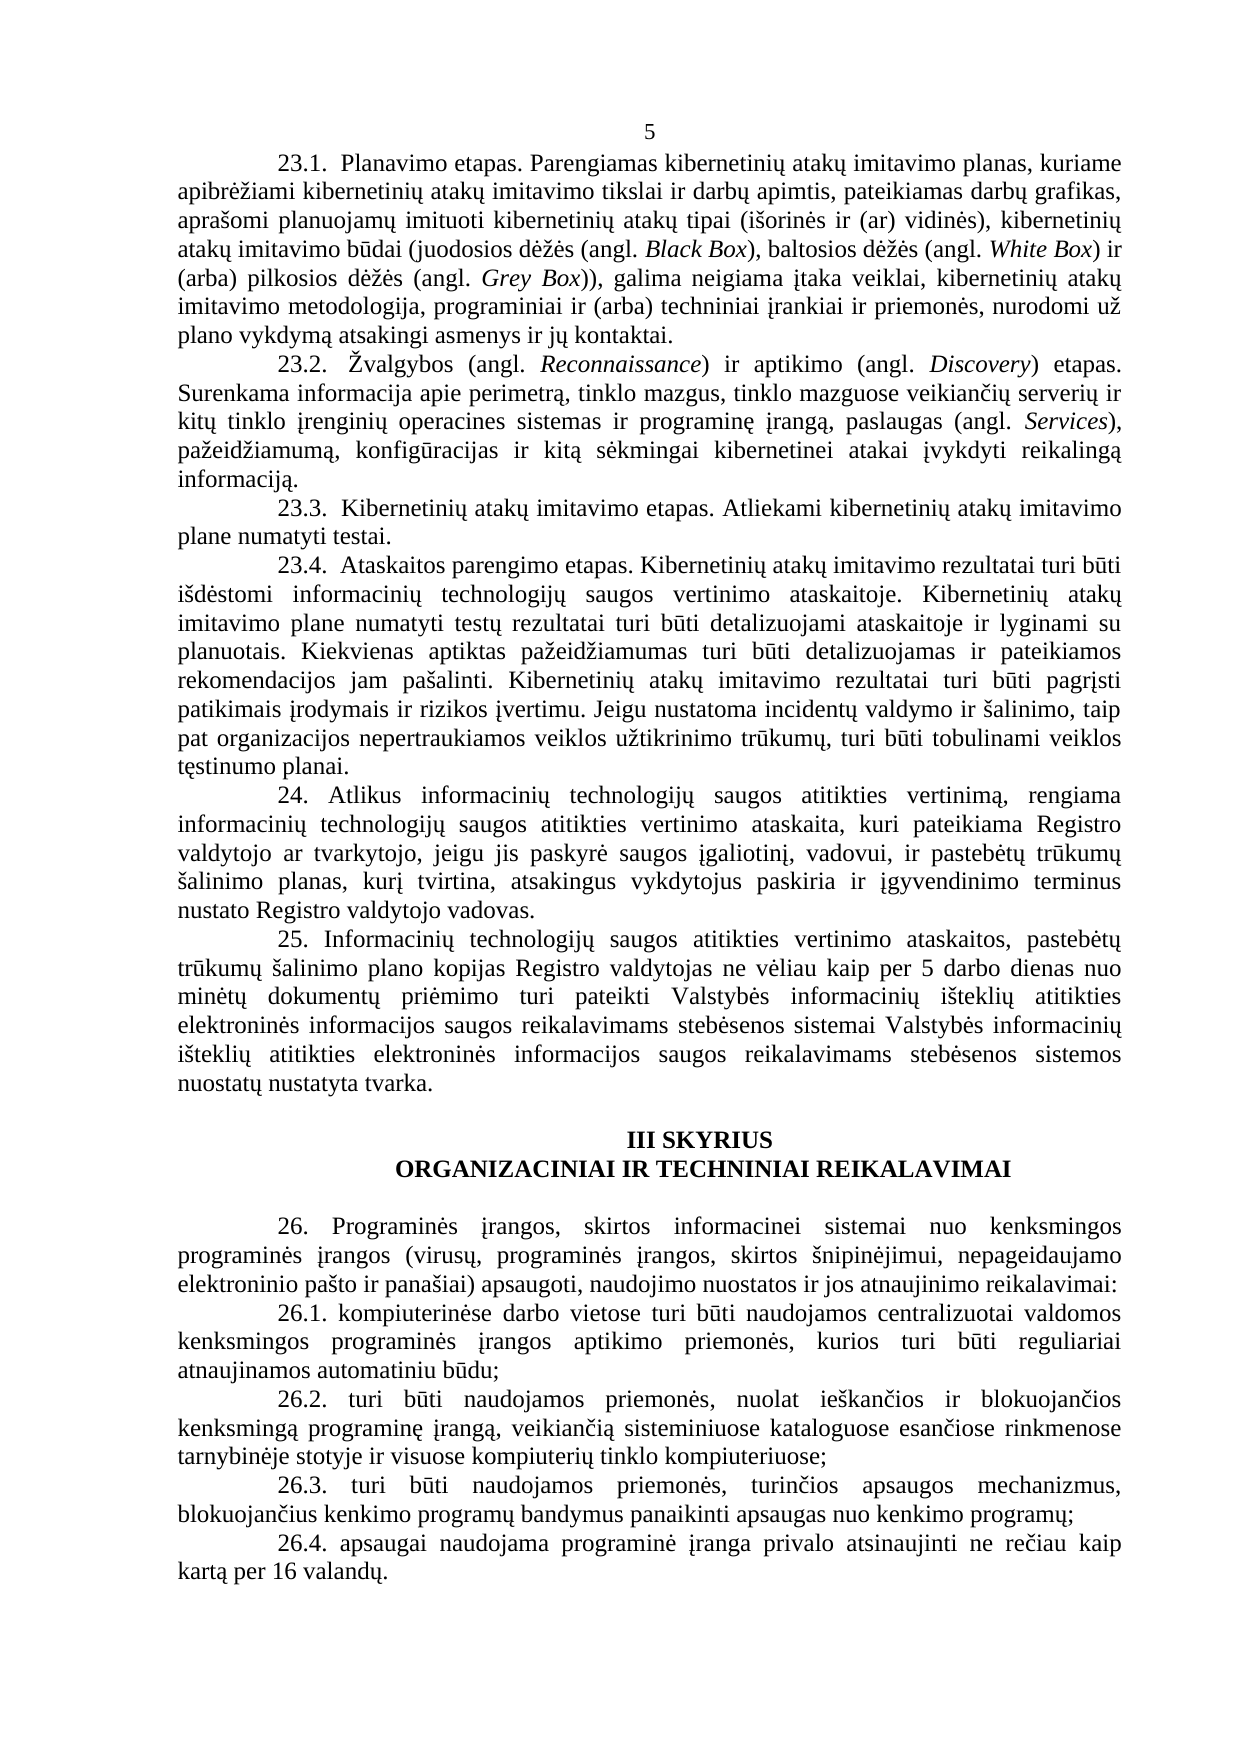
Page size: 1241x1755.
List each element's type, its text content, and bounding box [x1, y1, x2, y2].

text 23.2. Žvalgybos (angl. Reconnaissance) ir aptikimo (angl. Discovery) etapas. Surenkama informacija apie perimetrą, tinklo mazgus, tinklo mazguose veikiančių serverių ir kitų tinklo įrenginių operacines sistemas ir programinę įrangą, paslaugas (angl. Services), pažeidžiamumą, konfigūracijas ir kitą sėkmingai kibernetinei atakai įvykdyti reikalingą informaciją. [177, 349, 1122, 493]
text 26.2. turi būti naudojamos priemonės, nuolat ieškančios ir blokuojančios kenksmingą programinę įrangą, veikiančią sisteminiuose kataloguose esančiose rinkmenose tarnybinėje stotyje ir visuose kompiuterių tinklo kompiuteriuose; [177, 1384, 1122, 1470]
text 26.1. kompiuterinėse darbo vietose turi būti naudojamos centralizuotai valdomos kenksmingos programinės įrangos aptikimo priemonės, kurios turi būti reguliariai atnaujinamos automatiniu būdu; [177, 1298, 1122, 1384]
text 25. Informacinių technologijų saugos atitikties vertinimo ataskaitos, pastebėtų trūkumų šalinimo plano kopijas Registro valdytojas ne vėliau kaip per 5 darbo dienas nuo minėtų dokumentų priėmimo turi pateikti Valstybės informacinių išteklių atitikties elektroninės informacijos saugos reikalavimams stebėsenos sistemai Valstybės informacinių išteklių atitikties elektroninės informacijos saugos reikalavimams stebėsenos sistemos nuostatų nustatyta tvarka. [177, 924, 1122, 1096]
text 23.4. Ataskaitos parengimo etapas. Kibernetinių atakų imitavimo rezultatai turi būti išdėstomi informacinių technologijų saugos vertinimo ataskaitoje. Kibernetinių atakų imitavimo plane numatyti testų rezultatai turi būti detalizuojami ataskaitoje ir lyginami su planuotais. Kiekvienas aptiktas pažeidžiamumas turi būti detalizuojamas ir pateikiamos rekomendacijos jam pašalinti. Kibernetinių atakų imitavimo rezultatai turi būti pagrįsti patikimais įrodymais ir rizikos įvertimu. Jeigu nustatoma incidentų valdymo ir šalinimo, taip pat organizacijos nepertraukiamos veiklos užtikrinimo trūkumų, turi būti tobulinami veiklos tęstinumo planai. [177, 550, 1122, 780]
text 26.3. turi būti naudojamos priemonės, turinčios apsaugos mechanizmus, blokuojančius kenkimo programų bandymus panaikinti apsaugas nuo kenkimo programų; [177, 1470, 1122, 1528]
text 26.4. apsaugai naudojama programinė įranga privalo atsinaujinti ne rečiau kaip kartą per 16 valandų. [177, 1528, 1122, 1585]
text 23.3. Kibernetinių atakų imitavimo etapas. Atliekami kibernetinių atakų imitavimo plane numatyti testai. [177, 493, 1122, 550]
text 23.1. Planavimo etapas. Parengiamas kibernetinių atakų imitavimo planas, kuriame apibrėžiami kibernetinių atakų imitavimo tikslai ir darbų apimtis, pateikiamas darbų grafikas, aprašomi planuojamų imituoti kibernetinių atakų tipai (išorinės ir (ar) vidinės), kibernetinių atakų imitavimo būdai (juodosios dėžės (angl. Black Box), baltosios dėžės (angl. White Box) ir (arba) pilkosios dėžės (angl. Grey Box)), galima neigiama įtaka veiklai, kibernetinių atakų imitavimo metodologija, programiniai ir (arba) techniniai įrankiai ir priemonės, nurodomi už plano vykdymą atsakingi asmenys ir jų kontaktai. [177, 148, 1122, 349]
text ORGANIZACINIAI IR TECHNINIAI REIKALAVIMAI [177, 1154, 1122, 1183]
text 26. Programinės įrangos, skirtos informacinei sistemai nuo kenksmingos programinės įrangos (virusų, programinės įrangos, skirtos šnipinėjimui, nepageidaujamo elektroninio pašto ir panašiai) apsaugoti, naudojimo nuostatos ir jos atnaujinimo reikalavimai: [177, 1211, 1122, 1298]
text III SKYRIUS [177, 1125, 1122, 1154]
text 24. Atlikus informacinių technologijų saugos atitikties vertinimą, rengiama informacinių technologijų saugos atitikties vertinimo ataskaita, kuri pateikiama Registro valdytojo ar tvarkytojo, jeigu jis paskyrė saugos įgaliotinį, vadovui, ir pastebėtų trūkumų šalinimo planas, kurį tvirtina, atsakingus vykdytojus paskiria ir įgyvendinimo terminus nustato Registro valdytojo vadovas. [177, 780, 1122, 924]
